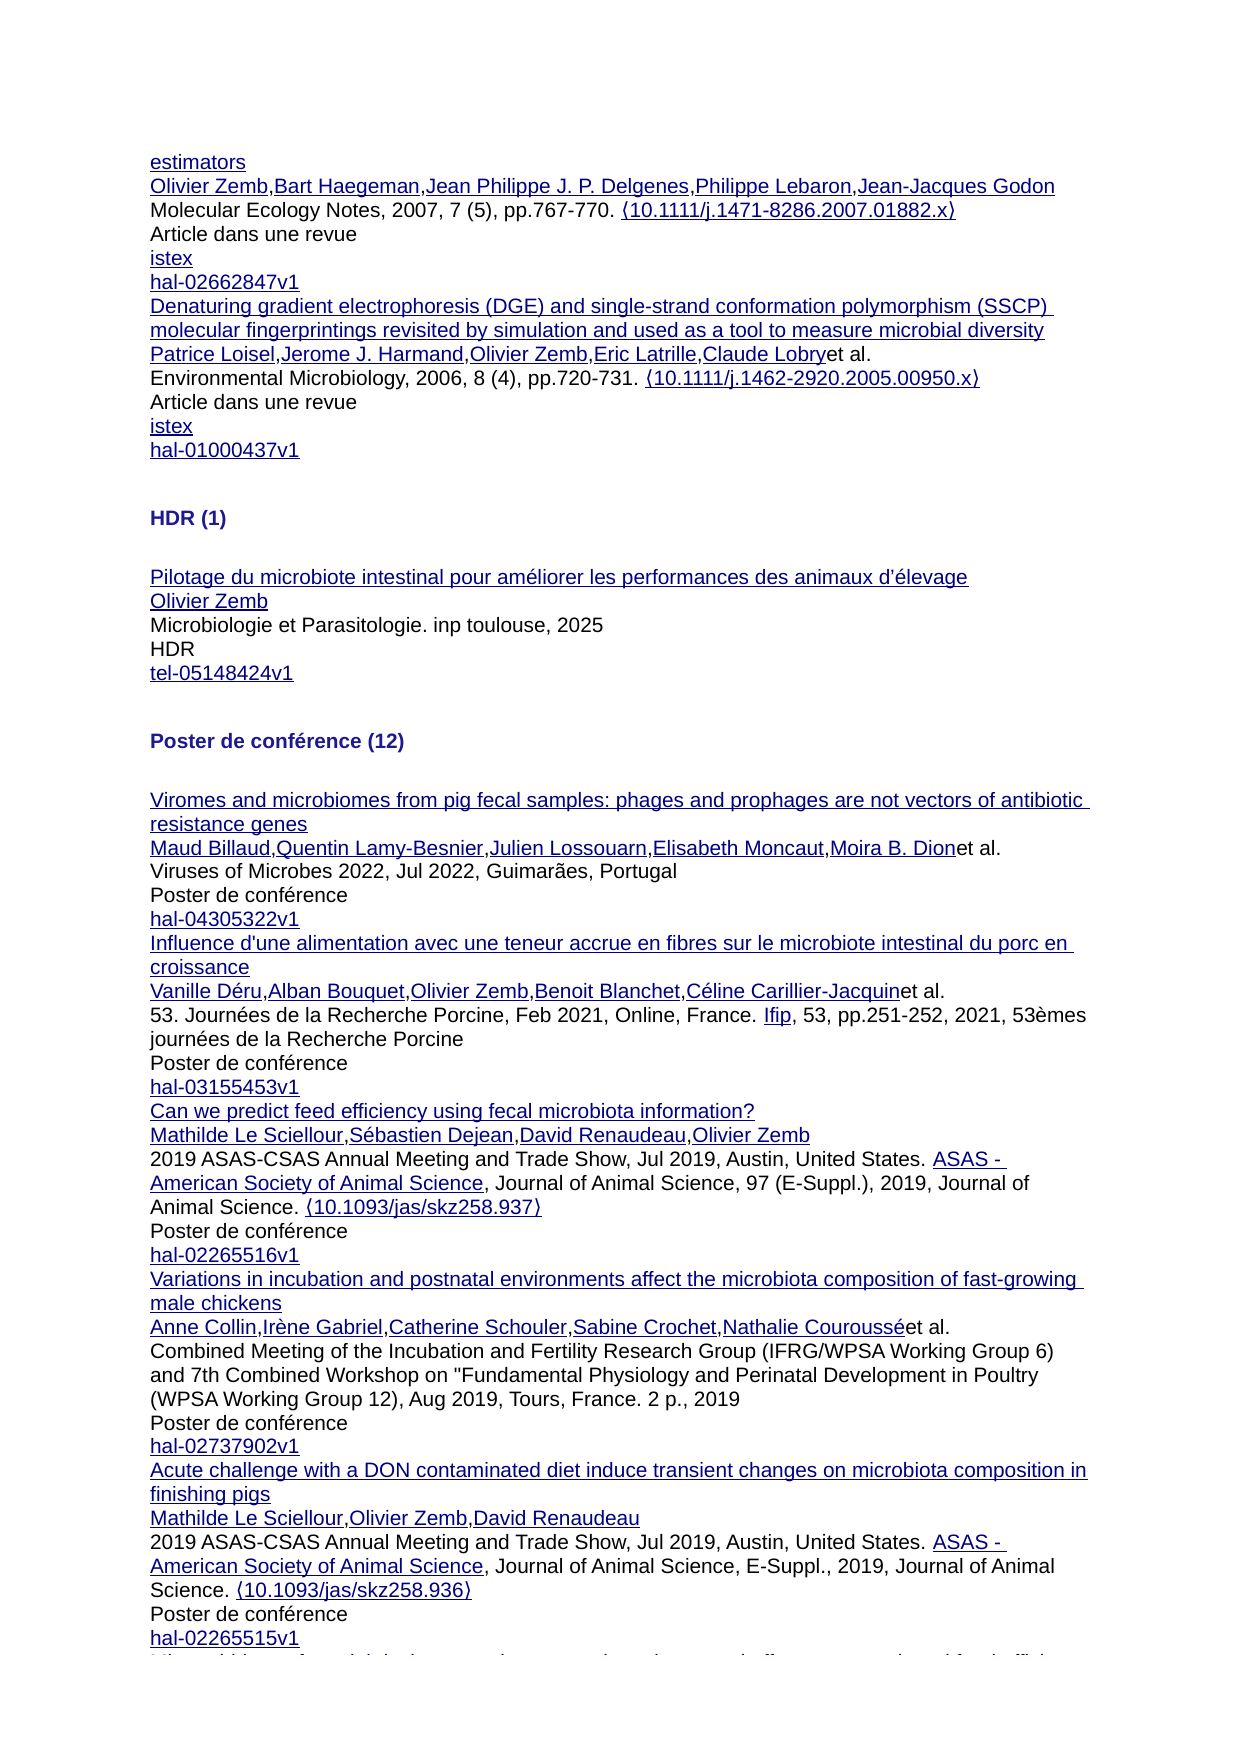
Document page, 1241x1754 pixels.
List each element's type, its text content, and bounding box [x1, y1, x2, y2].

table_cell Variations in incubation and postnatal environments affect the microbiota composition of fast-growing male chickens Anne Collin,Irène Gabriel,Catherine Schouler,Sabine Crochet,Nathalie Courousséet al. Combined Meeting of the Incubation and Fertility Research Group (IFRG/WPSA Working Group 6) and 7th Combined Workshop on "Fundamental Physiology and Perinatal Development in Poultry (WPSA Working Group 12), Aug 2019, Tours, France. 2 p., 2019 Poster de conférence hal-02737902v1 [150, 1267, 1090, 1458]
subtitle Poster de conférence (12) [150, 729, 1090, 753]
table_header Pilotage du microbiote intestinal pour améliorer les performances des animaux d’élevage Olivier Zemb Microbiologie et Parasitologie. inp toulouse, 2025 HDR tel-05148424v1 [150, 565, 1090, 684]
table_cell Acute challenge with a DON contaminated diet induce transient changes on microbiota composition in finishing pigs Mathilde Le Sciellour,Olivier Zemb,David Renaudeau 2019 ASAS-CSAS Annual Meeting and Trade Show, Jul 2019, Austin, United States. ASAS - American Society of Animal Science, Journal of Animal Science, E-Suppl., 2019, Journal of Animal Science. ⟨10.1093/jas/skz258.936⟩ Poster de conférence hal-02265515v1 [150, 1458, 1090, 1650]
table_cell Influence d'une alimentation avec une teneur accrue en fibres sur le microbiote intestinal du porc en croissance Vanille Déru,Alban Bouquet,Olivier Zemb,Benoit Blanchet,Céline Carillier-Jacquinet al. 53. Journées de la Recherche Porcine, Feb 2021, Online, France. Ifip, 53, pp.251-252, 2021, 53èmes journées de la Recherche Porcine Poster de conférence hal-03155453v1 [150, 931, 1090, 1099]
table_header resistance genes Maud Billaud,Quentin Lamy-Besnier,Julien Lossouarn,Elisabeth Moncaut,Moira B. Dionet al. Viruses of Microbes 2022, Jul 2022, Guimarães, Portugal Poster de conférence hal-04305322v1 [150, 809, 1090, 931]
table_cell Denaturing gradient electrophoresis (DGE) and single-strand conformation polymorphism (SSCP) molecular fingerprintings revisited by simulation and used as a tool to measure microbial diversity Patrice Loisel,Jerome J. Harmand,Olivier Zemb,Eric Latrille,Claude Lobryet al. Environmental Microbiology, 2006, 8 (4), pp.720-731. ⟨10.1111/j.1462-2920.2005.00950.x⟩ Article dans une revue istex hal-01000437v1 [150, 294, 1090, 461]
table_cell estimators Olivier Zemb,Bart Haegeman,Jean Philippe J. P. Delgenes,Philippe Lebaron,Jean-Jacques Godon Molecular Ecology Notes, 2007, 7 (5), pp.767-770. ⟨10.1111/j.1471-8286.2007.01882.x⟩ Article dans une revue istex hal-02662847v1 [150, 150, 1090, 294]
table_header Viromes and microbiomes from pig fecal samples: phages and prophages are not vectors of antibiotic [150, 788, 1090, 808]
subtitle HDR (1) [150, 506, 1090, 530]
table_cell Can we predict feed efficiency using fecal microbiota information? Mathilde Le Sciellour,Sébastien Dejean,David Renaudeau,Olivier Zemb 2019 ASAS-CSAS Annual Meeting and Trade Show, Jul 2019, Austin, United States. ASAS - American Society of Animal Science, Journal of Animal Science, 97 (E-Suppl.), 2019, Journal of Animal Science. ⟨10.1093/jas/skz258.937⟩ Poster de conférence hal-02265516v1 [150, 1099, 1090, 1267]
